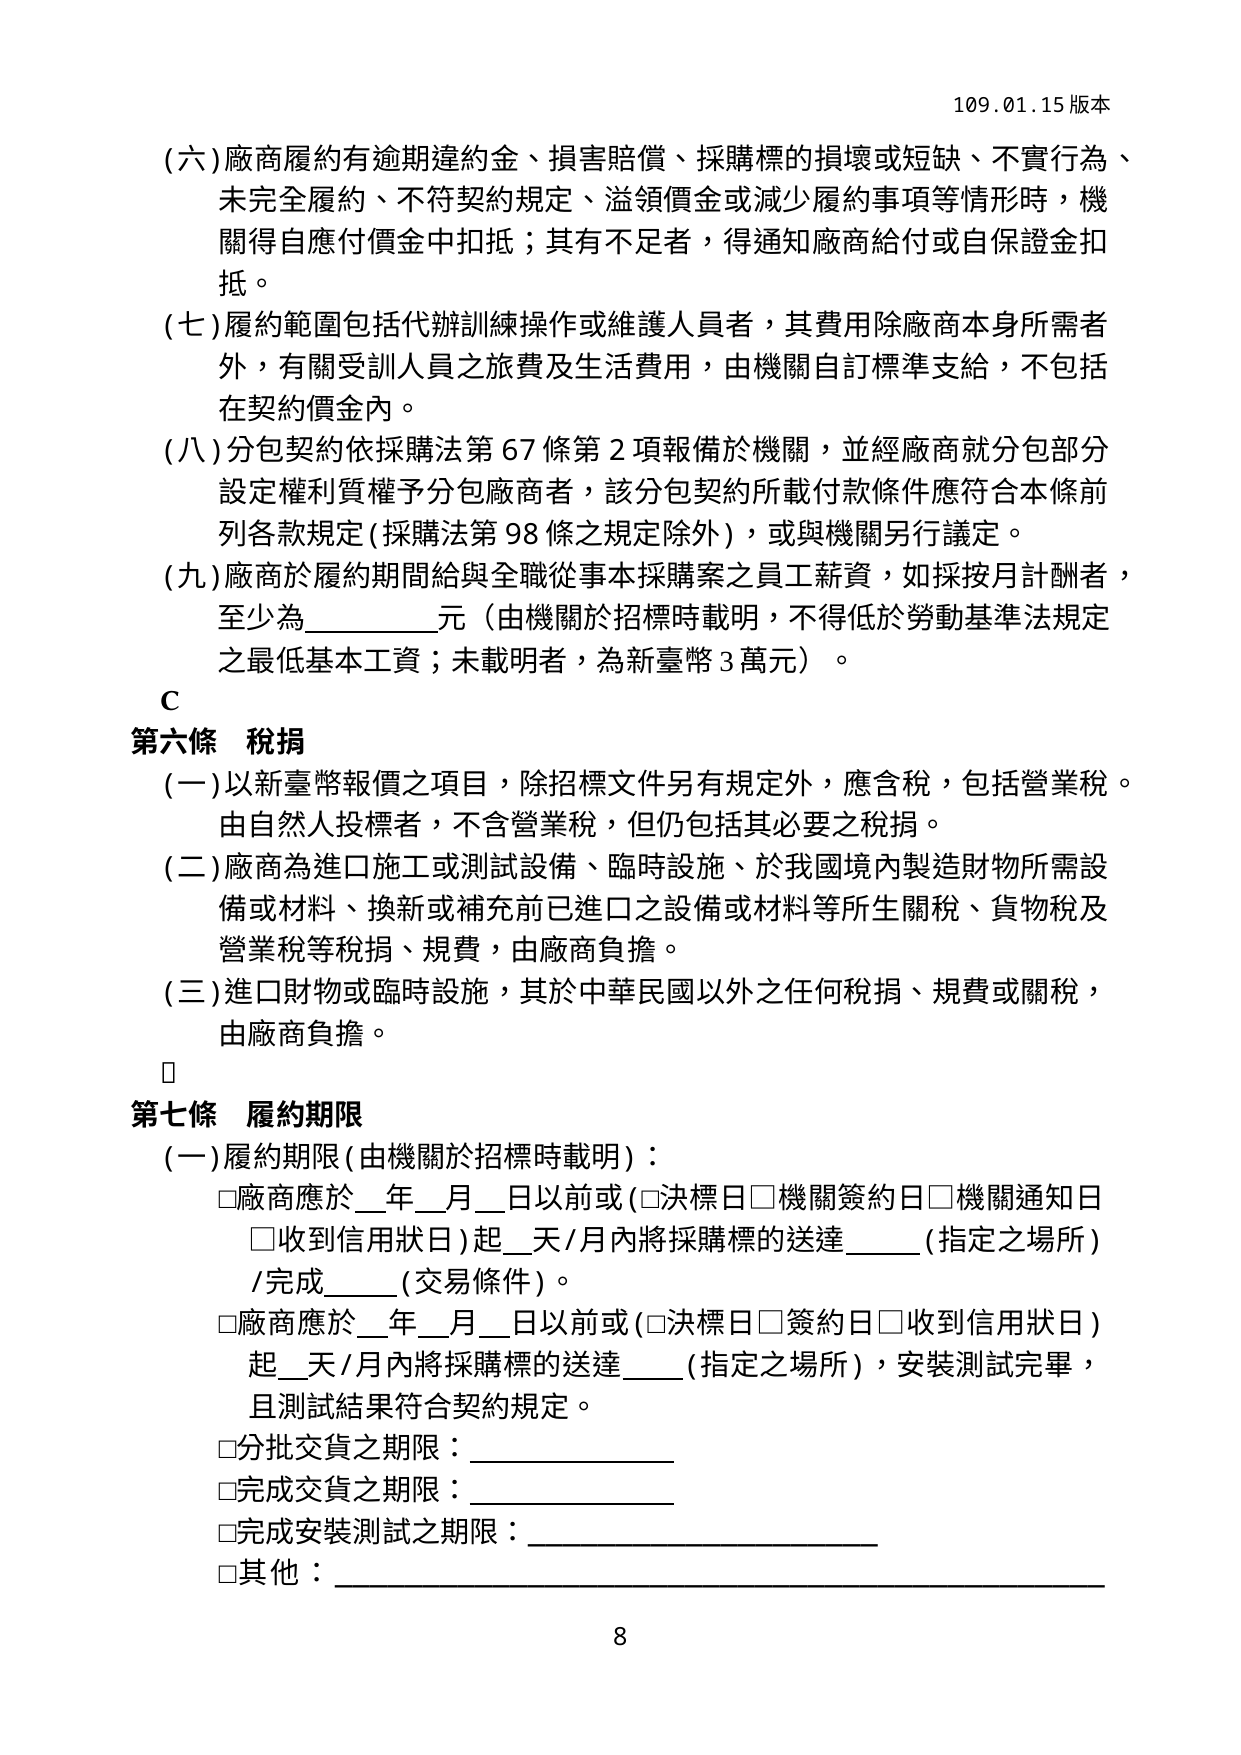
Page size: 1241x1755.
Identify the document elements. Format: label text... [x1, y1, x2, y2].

text □廠商應於 年 月 日以前或(□決標日□簽約日□收到信用狀日)起 天/月內將採購標的送達 (指定之場所)，安裝測試完畢，且測試結果符合契約規定。 [218, 1301, 1104, 1426]
text (九)廠商於履約期間給與全職從事本採購案之員工薪資，如採按月計酬者，至少為 元（由機關於招標時載明，不得低於勞動基準法規定之最低基本工資；未載明者，為新臺幣3萬元）。 [159, 552, 1110, 679]
text (八)分包契約依採購法第67條第2項報備於機關，並經廠商就分包部分設定權利質權予分包廠商者，該分包契約所載付款條件應符合本條前列各款規定(採購法第98條之規定除外)，或與機關另行議定。 [159, 427, 1110, 552]
text (七)履約範圍包括代辦訓練操作或維護人員者，其費用除廠商本身所需者外，有關受訓人員之旅費及生活費用，由機關自訂標準支給，不包括在契約價金內。 [159, 302, 1110, 427]
text 第七條 履約期限 [130, 1092, 1110, 1134]
text  [159, 679, 1104, 719]
text (三)進口財物或臨時設施，其於中華民國以外之任何稅捐、規費或關稅，由廠商負擔。 [159, 969, 1110, 1052]
text (一)以新臺幣報價之項目，除招標文件另有規定外，應含稅，包括營業稅。由自然人投標者，不含營業稅，但仍包括其必要之稅捐。 [159, 761, 1110, 844]
text (二)廠商為進口施工或測試設備、臨時設施、於我國境內製造財物所需設備或材料、換新或補充前已進口之設備或材料等所生關稅、貨物稅及營業稅等稅捐、規費，由廠商負擔。 [159, 844, 1110, 969]
text (六)廠商履約有逾期違約金、損害賠償、採購標的損壞或短缺、不實行為、未完全履約、不符契約規定、溢領價金或減少履約事項等情形時，機關得自應付價金中扣抵；其有不足者，得通知廠商給付或自保證金扣抵。 [159, 136, 1110, 302]
text □完成交貨之期限： [218, 1467, 1104, 1509]
text □完成安裝測試之期限：____________________ [218, 1509, 1104, 1551]
text □其他：____________________________________________ [218, 1551, 1104, 1592]
text  [159, 1052, 1110, 1092]
text 第六條 稅捐 [130, 719, 1110, 761]
text □分批交貨之期限： [218, 1426, 1104, 1467]
text □廠商應於 年 月 日以前或(□決標日□機關簽約日□機關通知日□收到信用狀日)起 天/月內將採購標的送達 (指定之場所)/完成 (交易條件)。 [218, 1176, 1104, 1301]
text (一)履約期限(由機關於招標時載明)： [159, 1134, 1110, 1176]
